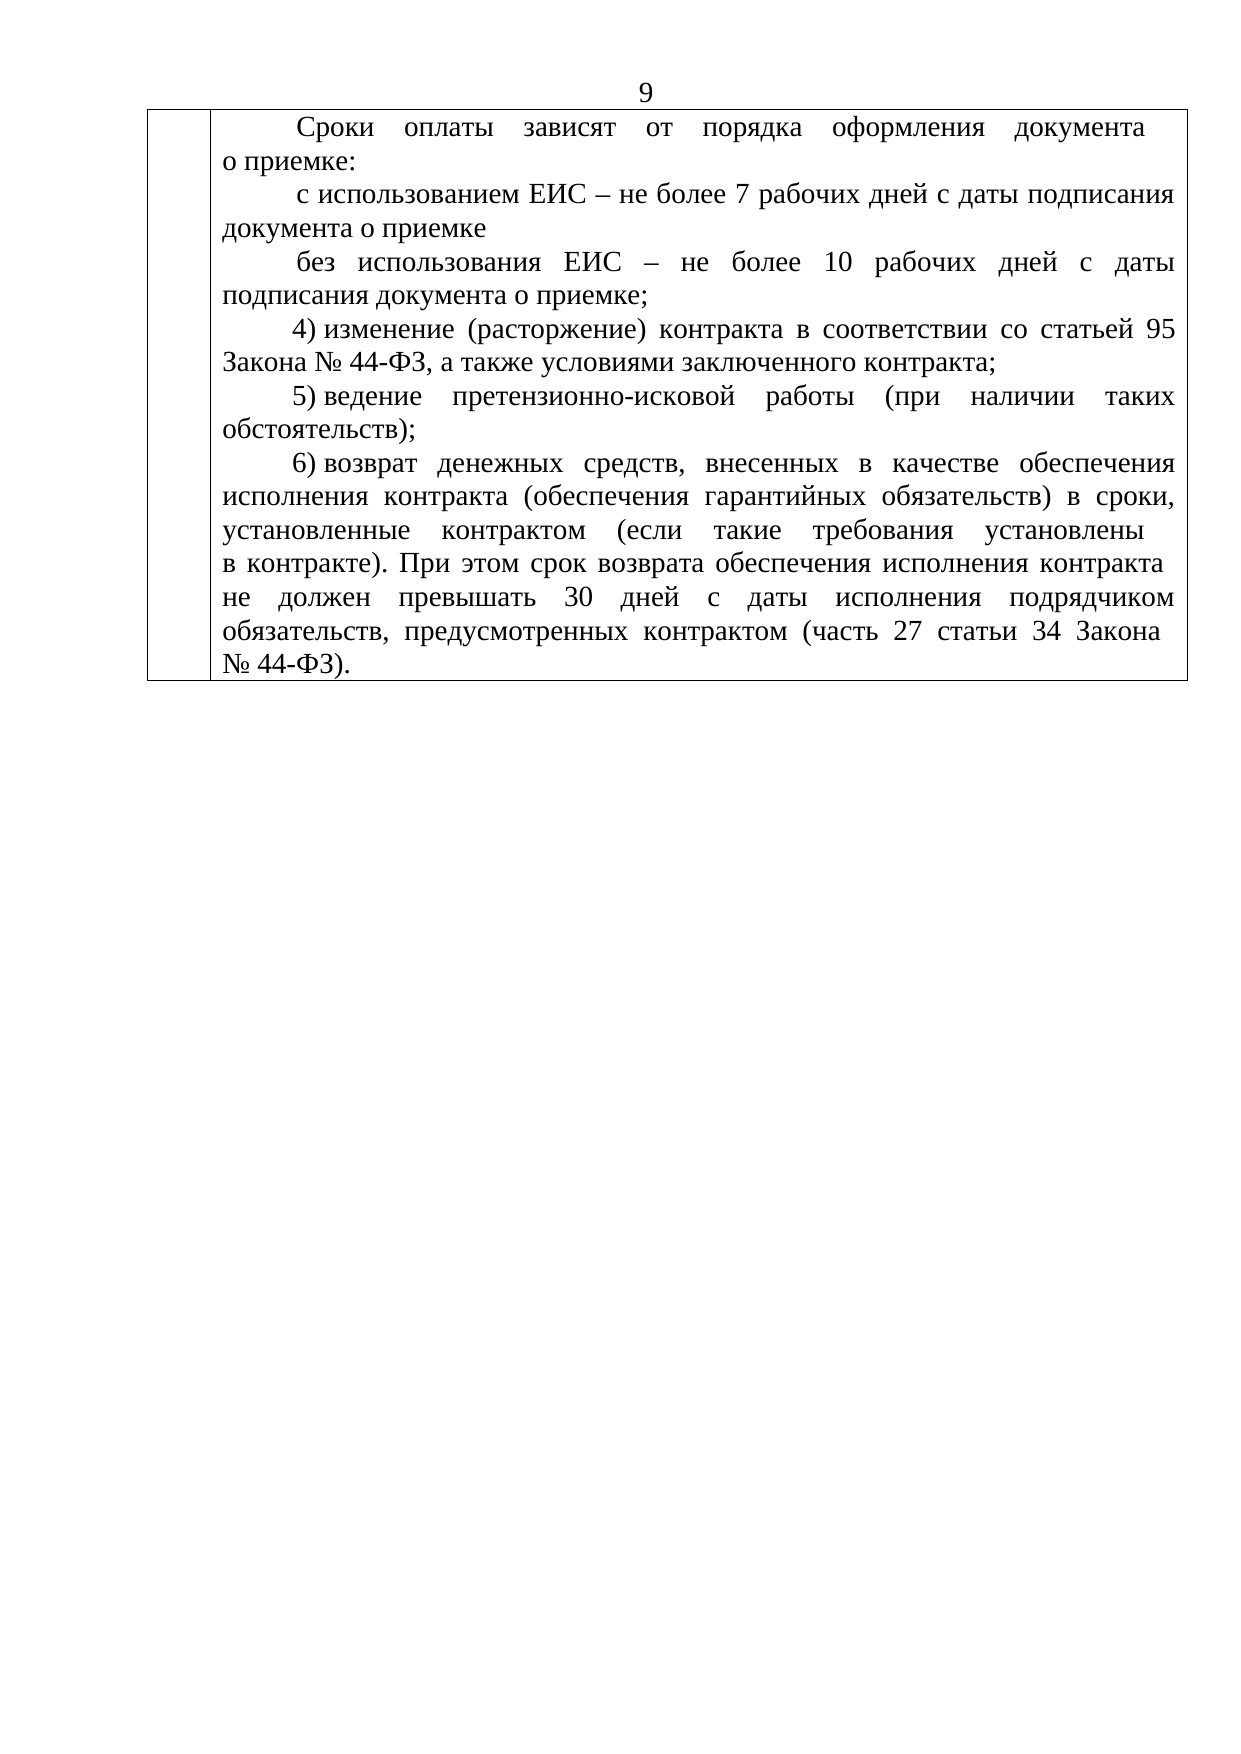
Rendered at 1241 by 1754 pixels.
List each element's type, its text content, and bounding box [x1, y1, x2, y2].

table_cell [148, 110, 210, 680]
table_cell Сроки оплаты зависят от порядка оформления документа о приемке: с использованием ЕИС – не более 7 рабочих дней с даты подписания документа о приемке без использования ЕИС – не более 10 рабочих дней с даты подписания документа о приемке; 4) изменение (расторжение) контракта в соответствии со статьей 95 Закона № 44-ФЗ, а также условиями заключенного контракта; 5) ведение претензионно-исковой работы (при наличии таких обстоятельств); 6) возврат денежных средств, внесенных в качестве обеспечения исполнения контракта (обеспечения гарантийных обязательств) в сроки, установленные контрактом (если такие требования установлены в контракте). При этом срок возврата обеспечения исполнения контракта не должен превышать 30 дней с даты исполнения подрядчиком обязательств, предусмотренных контрактом (часть 27 статьи 34 Закона № 44-ФЗ). [211, 110, 1187, 680]
